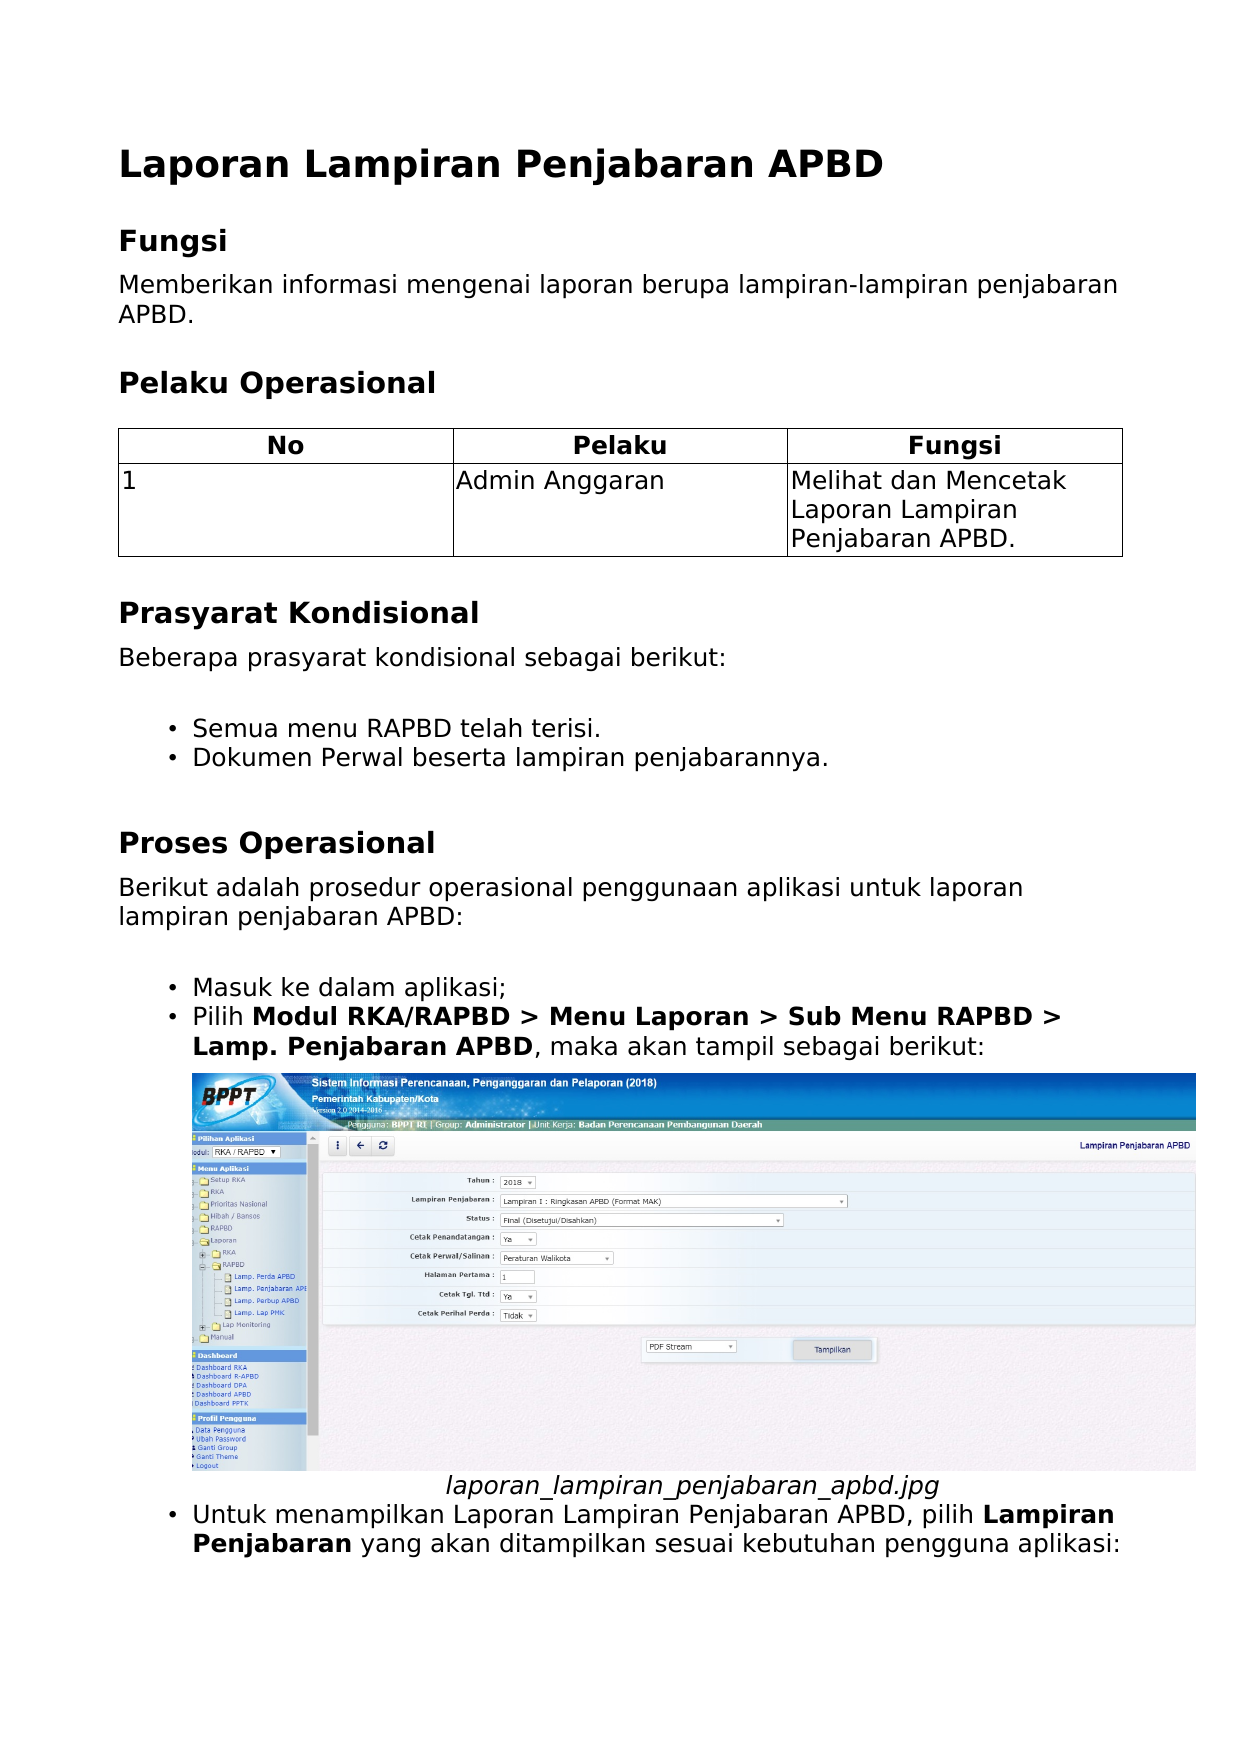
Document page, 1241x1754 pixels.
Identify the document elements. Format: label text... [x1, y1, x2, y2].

table_header Pelaku [454, 429, 787, 463]
subtitle Proses Operasional [118, 827, 1122, 861]
subtitle Pelaku Operasional [118, 367, 1122, 401]
list laporan_lampiran_penjabaran_apbd.jpg [192, 1471, 1196, 1500]
list Untuk menampilkan Laporan Lampiran Penjabaran APBD, pilih Lampiran Penjabaran yang akan ditampilkan sesuai kebutuhan pengguna aplikasi:​​​​​​​​​​​​​​ [177, 1500, 1122, 1558]
text Berikut adalah prosedur operasional penggunaan aplikasi untuk laporan lampiran penjabaran APBD: [118, 873, 1122, 931]
table_header Fungsi [788, 429, 1122, 463]
text Beberapa prasyarat kondisional sebagai berikut: [118, 643, 1122, 672]
list Masuk ke dalam aplikasi; [177, 973, 1122, 1003]
table_cell 1 [119, 464, 453, 556]
subtitle Prasyarat Kondisional [118, 596, 1122, 630]
subtitle Laporan Lampiran Penjabaran APBD [118, 143, 1122, 187]
subtitle Fungsi [118, 224, 1122, 258]
list Semua menu RAPBD telah terisi. [177, 714, 1122, 743]
table_cell Admin Anggaran [454, 464, 787, 556]
table_header No [119, 429, 453, 463]
list Pilih Modul RKA/RAPBD > Menu Laporan > Sub Menu RAPBD > Lamp. Penjabaran APBD, maka akan tampil sebagai berikut: [177, 1003, 1196, 1500]
picture [192, 1073, 1196, 1471]
list Dokumen Perwal beserta lampiran penjabarannya. [177, 743, 1122, 772]
table_cell Melihat dan Mencetak Laporan Lampiran Penjabaran APBD. [788, 464, 1122, 556]
text Memberikan informasi mengenai laporan berupa lampiran-lampiran penjabaran APBD. [118, 271, 1122, 329]
